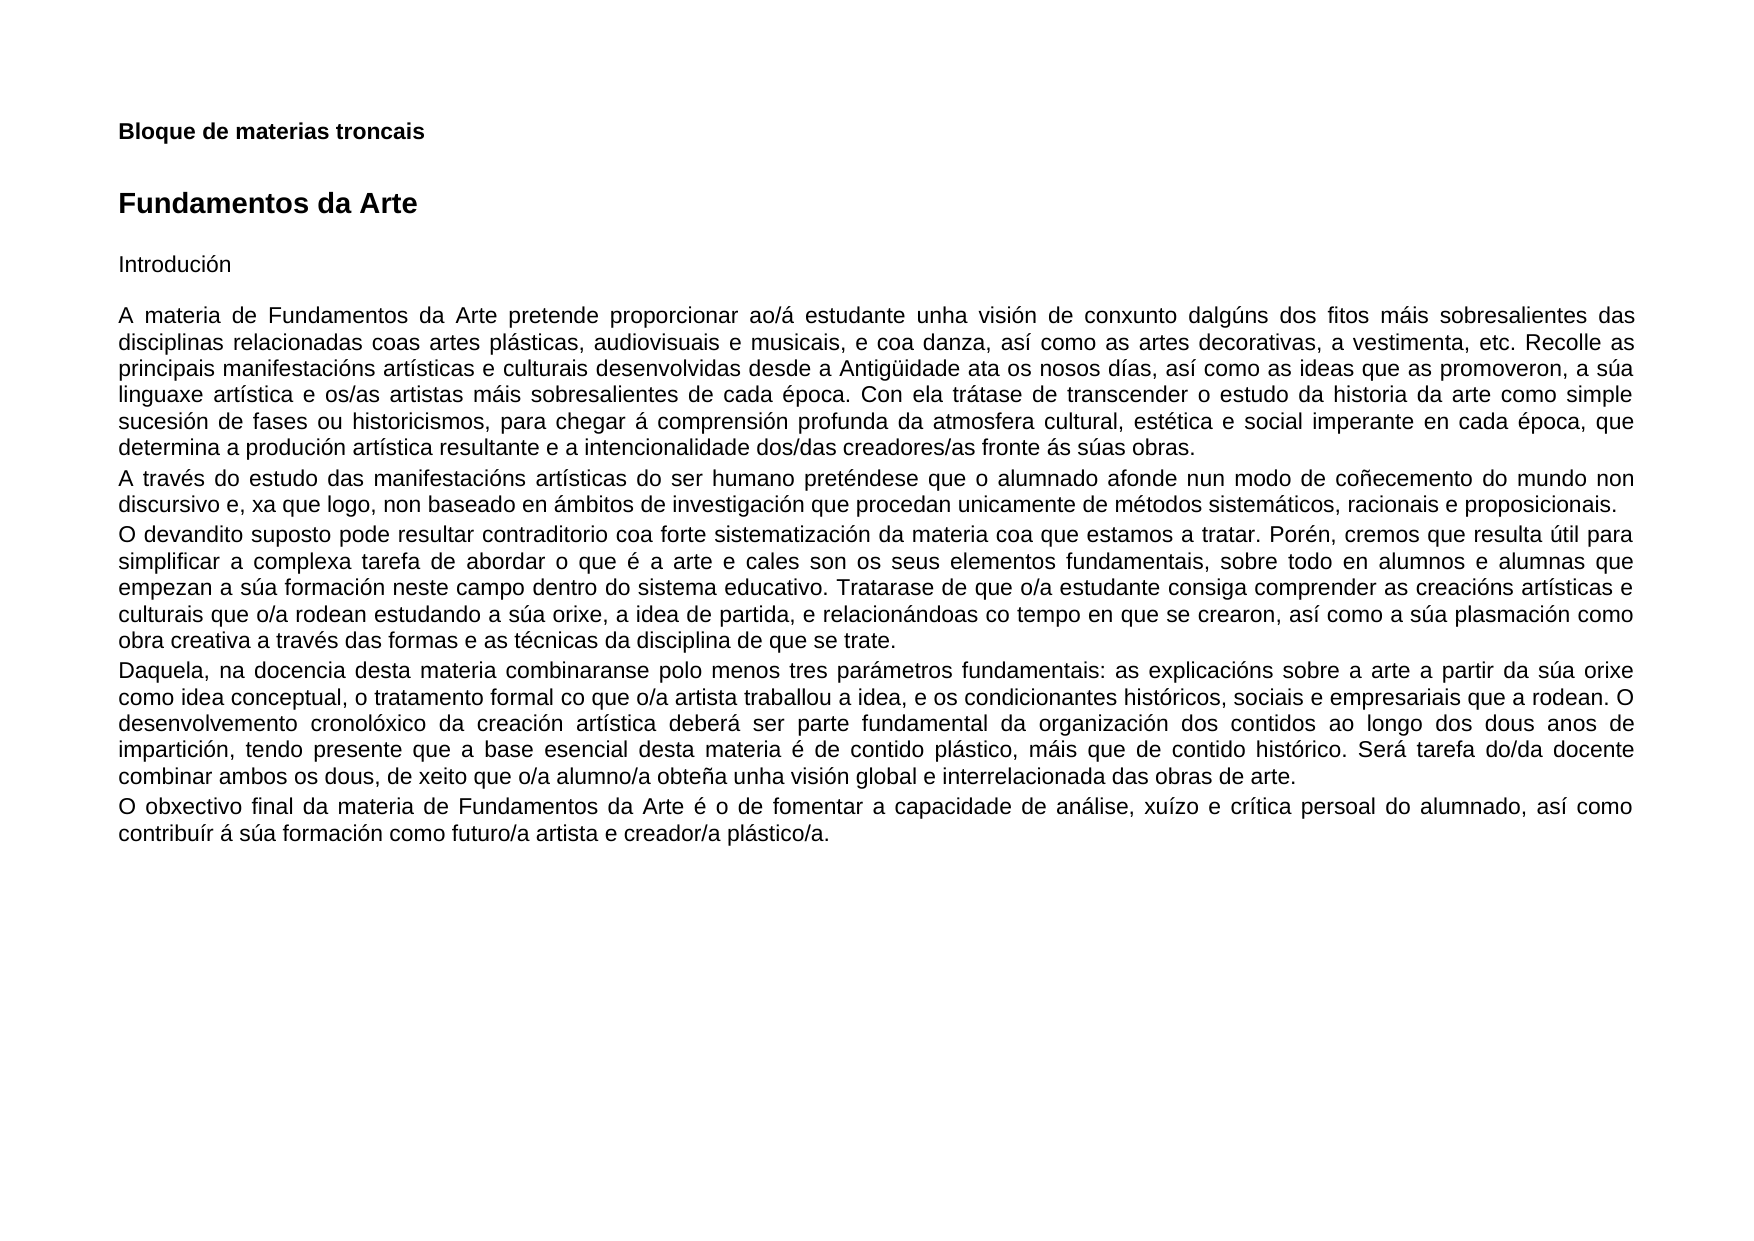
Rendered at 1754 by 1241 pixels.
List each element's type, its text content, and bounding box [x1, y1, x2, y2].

text Daquela, na docencia desta materia combinaranse polo menos tres parámetros fundamentais: as explicacións sobre a arte a partir da súa orixe como idea conceptual, o tratamento formal co que o/a artista traballou a idea, e os condicionantes históricos, sociais e empresariais que a rodean. O desenvolvemento cronolóxico da creación artística deberá ser parte fundamental da organización dos contidos ao longo dos dous anos de impartición, tendo presente que a base esencial desta materia é de contido plástico, máis que de contido histórico. Será tarefa do/da docente combinar ambos os dous, de xeito que o/a alumno/a obteña unha visión global e interrelacionada das obras de arte. [118, 657, 1636, 789]
text O obxectivo final da materia de Fundamentos da Arte é o de fomentar a capacidade de análise, xuízo e crítica persoal do alumnado, así como contribuír á súa formación como futuro/a artista e creador/a plástico/a. [118, 793, 1636, 846]
text A través do estudo das manifestacións artísticas do ser humano preténdese que o alumnado afonde nun modo de coñecemento do mundo non discursivo e, xa que logo, non baseado en ámbitos de investigación que procedan unicamente de métodos sistemáticos, racionais e proposicionais. [118, 464, 1636, 517]
text Bloque de materias troncais [118, 118, 1636, 144]
text A materia de Fundamentos da Arte pretende proporcionar ao/á estudante unha visión de conxunto dalgúns dos fitos máis sobresalientes das disciplinas relacionadas coas artes plásticas, audiovisuais e musicais, e coa danza, así como as artes decorativas, a vestimenta, etc. Recolle as principais manifestacións artísticas e culturais desenvolvidas desde a Antigüidade ata os nosos días, así como as ideas que as promoveron, a súa linguaxe artística e os/as artistas máis sobresalientes de cada época. Con ela trátase de transcender o estudo da historia da arte como simple sucesión de fases ou historicismos, para chegar á comprensión profunda da atmosfera cultural, estética e social imperante en cada época, que determina a produción artística resultante e a intencionalidade dos/das creadores/as fronte ás súas obras. [118, 302, 1636, 460]
text O devandito suposto pode resultar contraditorio coa forte sistematización da materia coa que estamos a tratar. Porén, cremos que resulta útil para simplificar a complexa tarefa de abordar o que é a arte e cales son os seus elementos fundamentais, sobre todo en alumnos e alumnas que empezan a súa formación neste campo dentro do sistema educativo. Tratarase de que o/a estudante consiga comprender as creacións artísticas e culturais que o/a rodean estudando a súa orixe, a idea de partida, e relacionándoas co tempo en que se crearon, así como a súa plasmación como obra creativa a través das formas e as técnicas da disciplina de que se trate. [118, 521, 1636, 653]
text Introdución [118, 251, 1636, 277]
text Fundamentos da Arte [118, 186, 1636, 220]
